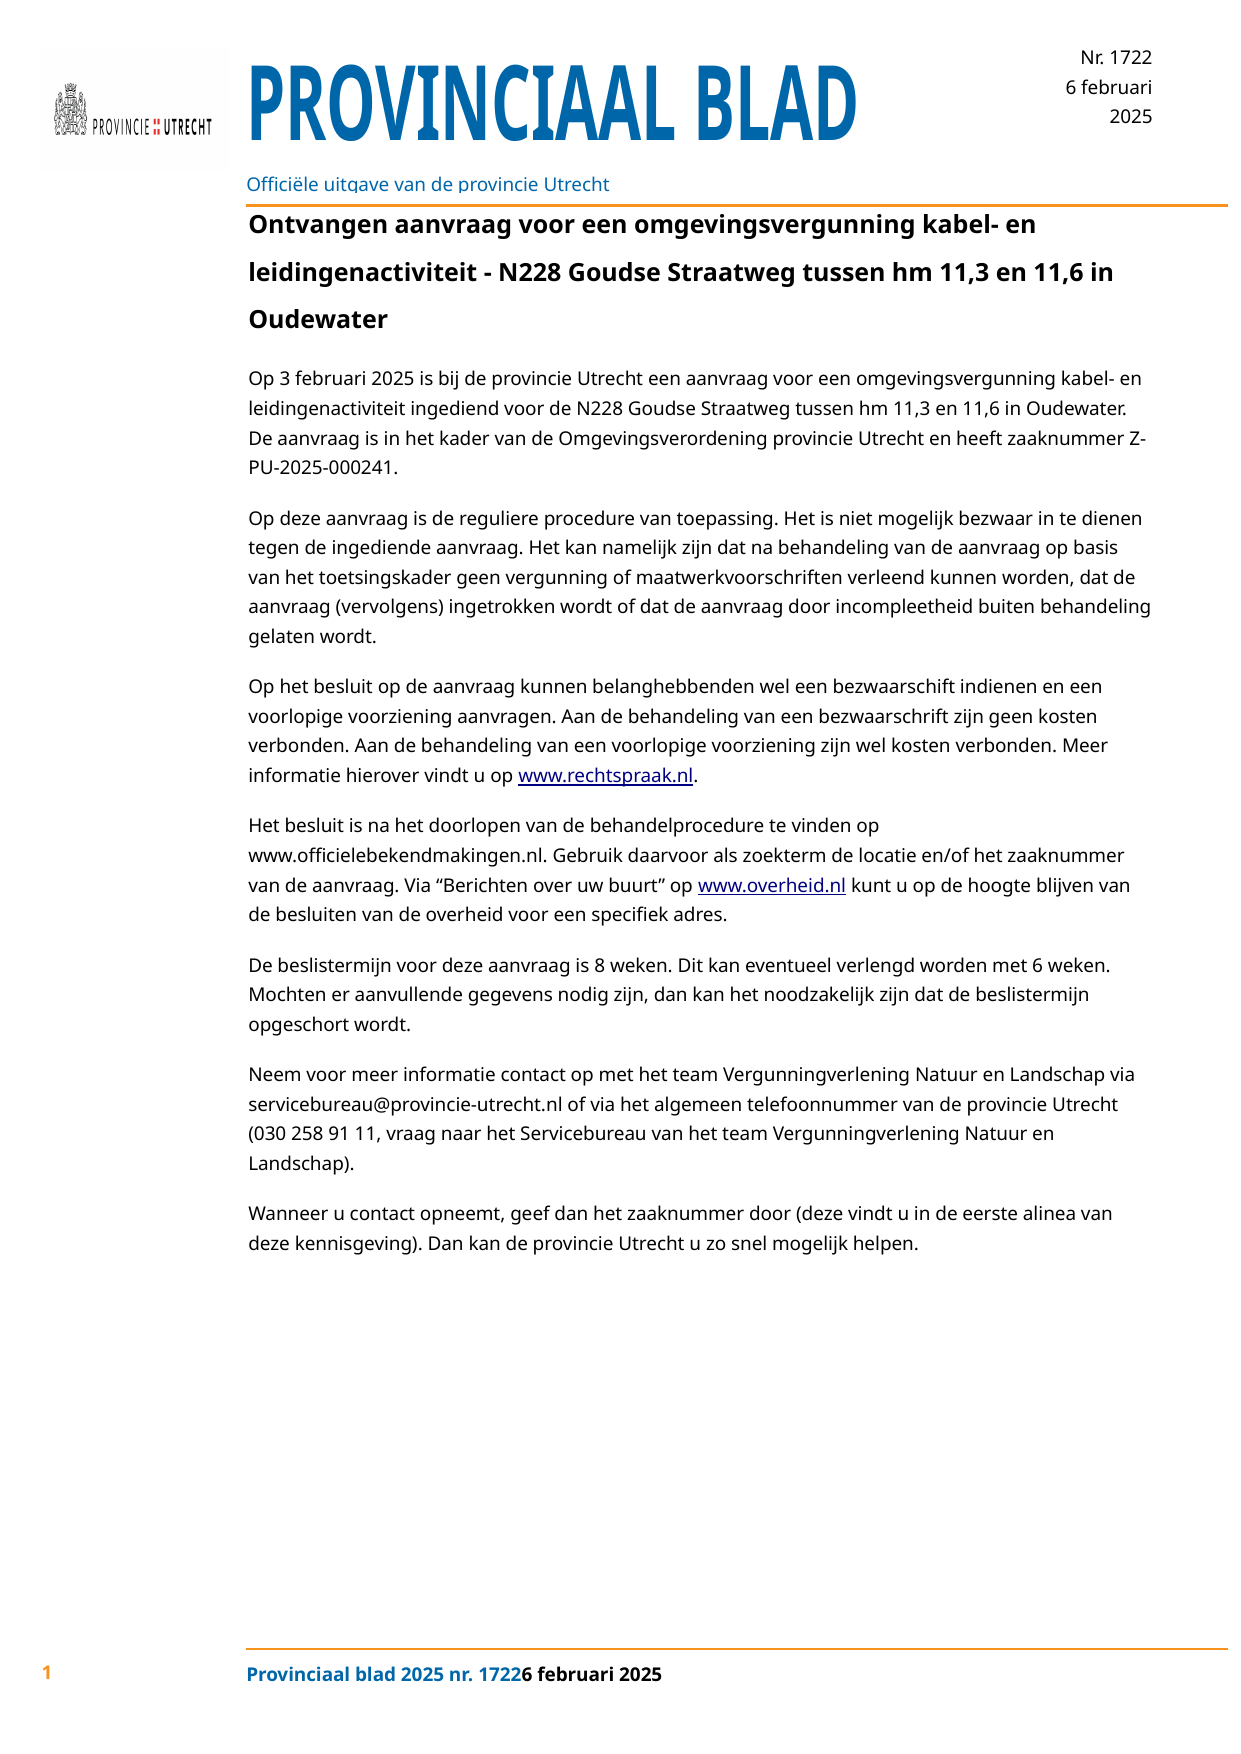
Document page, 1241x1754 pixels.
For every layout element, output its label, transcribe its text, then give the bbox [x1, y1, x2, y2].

text Op 3 februari 2025 is bij de provincie Utrecht een aanvraag voor een omgevingsvergunning kabel- en leidingenactiviteit ingediend voor de N228 Goudse Straatweg tussen hm 11,3 en 11,6 in Oudewater. De aanvraag is in het kader van de Omgevingsverordening provincie Utrecht en heeft zaaknummer Z-PU-2025-000241. [248, 366, 1152, 480]
text De beslistermijn voor deze aanvraag is 8 weken. Dit kan eventueel verlengd worden met 6 weken. Mochten er aanvullende gegevens nodig zijn, dan kan het noodzakelijk zijn dat de beslistermijn opgeschort wordt. [248, 952, 1152, 1037]
text Ontvangen aanvraag voor een omgevingsvergunning kabel- en leidingenactiviteit - N228 Goudse Straatweg tussen hm 11,3 en 11,6 in Oudewater [248, 207, 1152, 336]
text Op het besluit op de aanvraag kunnen belanghebbenden wel een bezwaarschift indienen en een voorlopige voorziening aanvragen. Aan de behandeling van een bezwaarschrift zijn geen kosten verbonden. Aan de behandeling van een voorlopige voorziening zijn wel kosten verbonden. Meer informatie hierover vindt u op www.rechtspraak.nl. [248, 673, 1152, 788]
text Wanneer u contact opneemt, geef dan het zaaknummer door (deze vindt u in de eerste alinea van deze kennisgeving). Dan kan de provincie Utrecht u zo snel mogelijk helpen. [248, 1201, 1152, 1256]
text Op deze aanvraag is de reguliere procedure van toepassing. Het is niet mogelijk bezwaar in te dienen tegen de ingediende aanvraag. Het kan namelijk zijn dat na behandeling van de aanvraag op basis van het toetsingskader geen vergunning of maatwerkvoorschriften verleend kunnen worden, dat de aanvraag (vervolgens) ingetrokken wordt of dat de aanvraag door incompleetheid buiten behandeling gelaten wordt. [248, 505, 1152, 649]
text Het besluit is na het doorlopen van de behandelprocedure te vinden op www.officielebekendmakingen.nl. Gebruik daarvoor als zoekterm de locatie en/of het zaaknummer van de aanvraag. Via “Berichten over uw buurt” op www.overheid.nl kunt u op de hoogte blijven van de besluiten van de overheid voor een specifiek adres. [248, 813, 1152, 927]
text Neem voor meer informatie contact op met het team Vergunningverlening Natuur en Landschap via servicebureau@provincie-utrecht.nl of via het algemeen telefoonnummer van de provincie Utrecht (030 258 91 11, vraag naar het Servicebureau van het team Vergunningverlening Natuur en Landschap). [248, 1061, 1152, 1176]
picture [41, 47, 231, 172]
